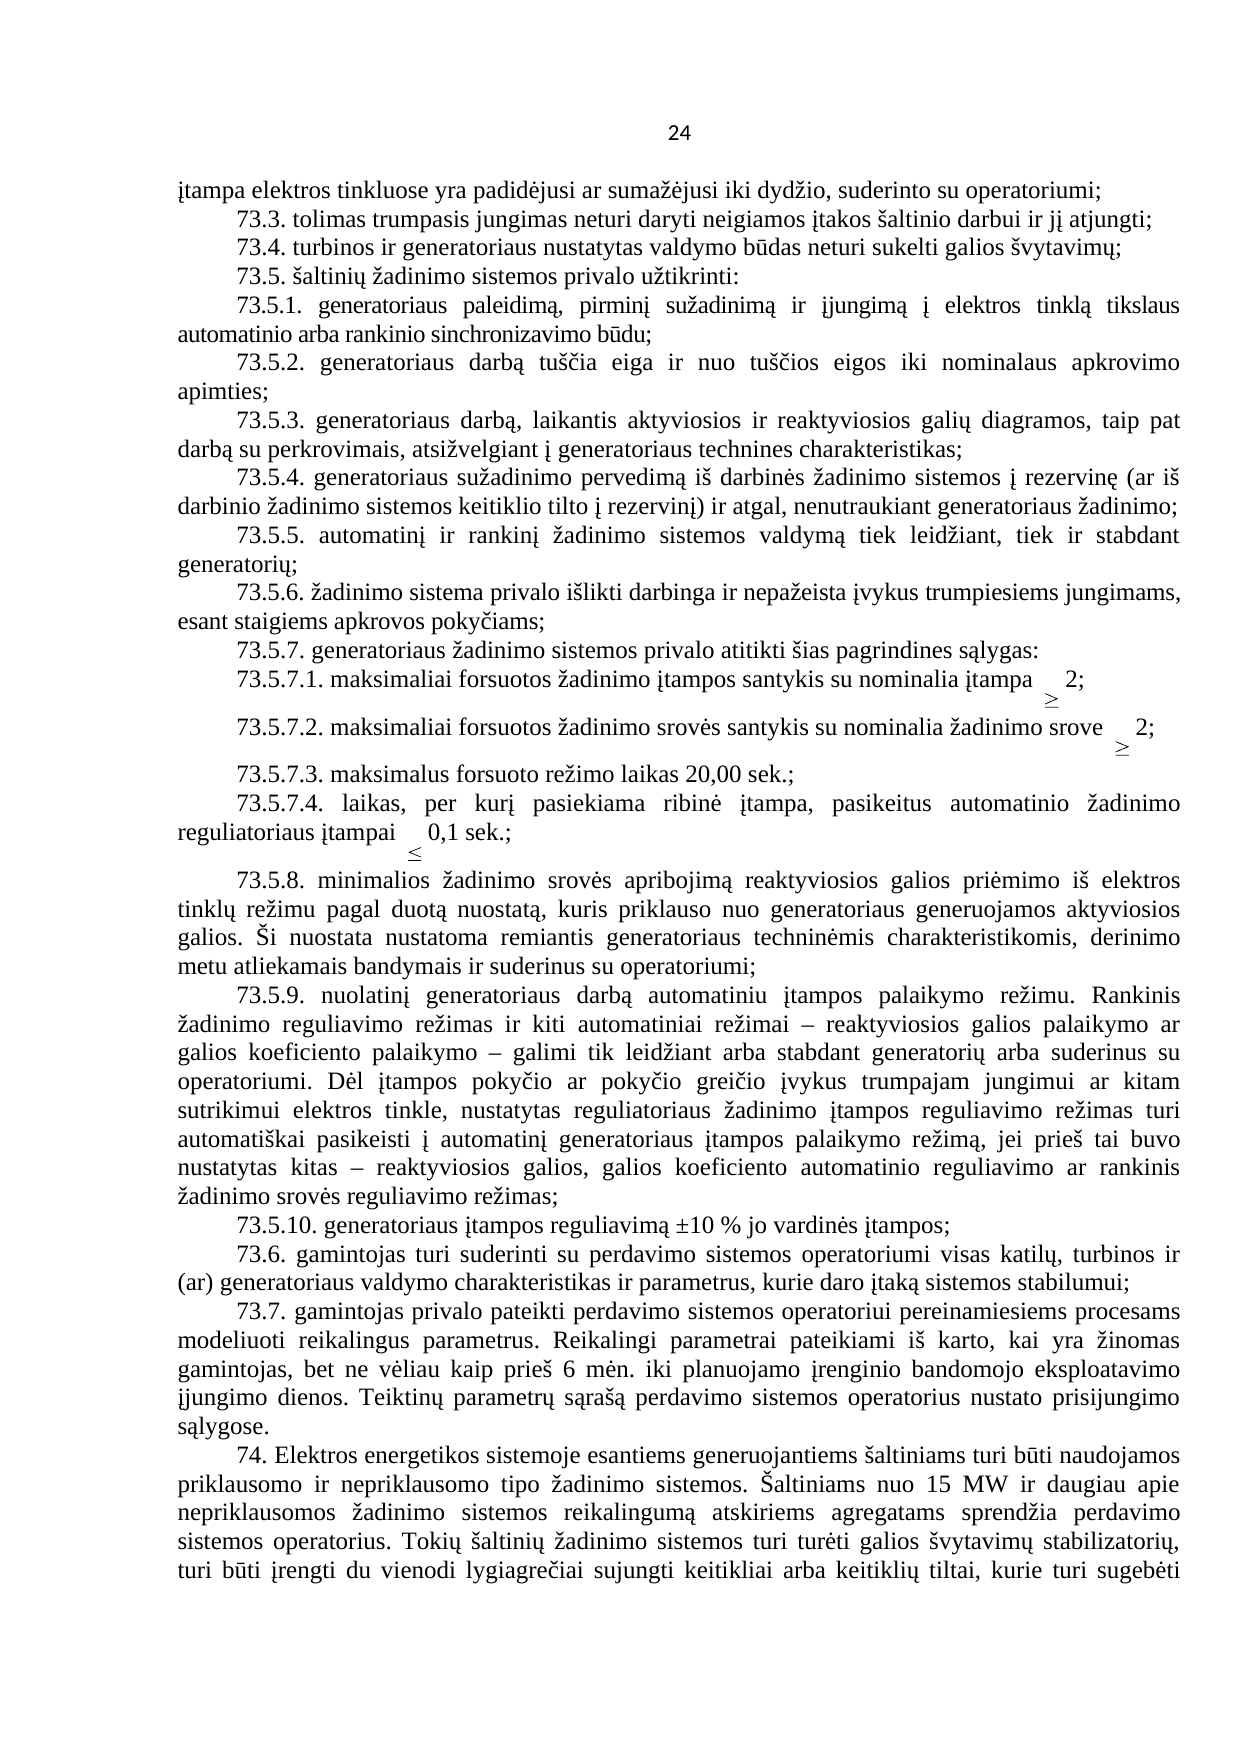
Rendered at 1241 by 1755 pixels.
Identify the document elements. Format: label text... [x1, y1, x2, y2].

text 73.5.7.1. maksimaliai forsuotos žadinimo įtampos santykis su nominalia įtampa >= 2; [177, 664, 1181, 712]
text 73.5.7.3. maksimalus forsuoto režimo laikas 20,00 sek.; [177, 759, 1181, 788]
text 73.7. gamintojas privalo pateikti perdavimo sistemos operatoriui pereinamiesiems procesams modeliuoti reikalingus parametrus. Reikalingi parametrai pateikiami iš karto, kai yra žinomas gamintojas, bet ne vėliau kaip prieš 6 mėn. iki planuojamo įrenginio bandomojo eksploatavimo įjungimo dienos. Teiktinų parametrų sąrašą perdavimo sistemos operatorius nustato prisijungimo sąlygose. [177, 1296, 1181, 1440]
text 73.5.3. generatoriaus darbą, laikantis aktyviosios ir reaktyviosios galių diagramos, taip pat darbą su perkrovimais, atsižvelgiant į generatoriaus technines charakteristikas; [177, 405, 1181, 462]
text 73.5.2. generatoriaus darbą tuščia eiga ir nuo tuščios eigos iki nominalaus apkrovimo apimties; [177, 347, 1181, 405]
text 73.5.1. generatoriaus paleidimą, pirminį sužadinimą ir įjungimą į elektros tinklą tikslaus automatinio arba rankinio sinchronizavimo būdu; [177, 290, 1181, 347]
text 73.5. šaltinių žadinimo sistemos privalo užtikrinti: [177, 261, 1181, 290]
text 74. Elektros energetikos sistemoje esantiems generuojantiems šaltiniams turi būti naudojamos priklausomo ir nepriklausomo tipo žadinimo sistemos. Šaltiniams nuo 15 MW ir daugiau apie nepriklausomos žadinimo sistemos reikalingumą atskiriems agregatams sprendžia perdavimo sistemos operatorius. Tokių šaltinių žadinimo sistemos turi turėti galios švytavimų stabilizatorių, turi būti įrengti du vienodi lygiagrečiai sujungti keitikliai arba keitiklių tiltai, kurie turi sugebėti [177, 1440, 1181, 1584]
text 73.3. tolimas trumpasis jungimas neturi daryti neigiamos įtakos šaltinio darbui ir jį atjungti; [177, 204, 1181, 232]
text 73.5.7. generatoriaus žadinimo sistemos privalo atitikti šias pagrindines sąlygas: [177, 635, 1181, 664]
text 73.5.7.4. laikas, per kurį pasiekiama ribinė įtampa, pasikeitus automatinio žadinimo reguliatoriaus įtampai <= 0,1 sek.; [177, 788, 1181, 865]
text 73.5.6. žadinimo sistema privalo išlikti darbinga ir nepažeista įvykus trumpiesiems jungimams, esant staigiems apkrovos pokyčiams; [177, 577, 1181, 635]
text 73.5.10. generatoriaus įtampos reguliavimą ±10 % jo vardinės įtampos; [177, 1210, 1181, 1239]
text 73.5.7.2. maksimaliai forsuotos žadinimo srovės santykis su nominalia žadinimo srove >= 2; [177, 712, 1181, 759]
text 73.4. turbinos ir generatoriaus nustatytas valdymo būdas neturi sukelti galios švytavimų; [177, 232, 1181, 261]
text įtampa elektros tinkluose yra padidėjusi ar sumažėjusi iki dydžio, suderinto su operatoriumi; [177, 175, 1181, 204]
text 73.5.4. generatoriaus sužadinimo pervedimą iš darbinės žadinimo sistemos į rezervinę (ar iš darbinio žadinimo sistemos keitiklio tilto į rezervinį) ir atgal, nenutraukiant generatoriaus žadinimo; [177, 462, 1181, 520]
text 73.5.5. automatinį ir rankinį žadinimo sistemos valdymą tiek leidžiant, tiek ir stabdant generatorių; [177, 520, 1181, 577]
text 73.6. gamintojas turi suderinti su perdavimo sistemos operatoriumi visas katilų, turbinos ir (ar) generatoriaus valdymo charakteristikas ir parametrus, kurie daro įtaką sistemos stabilumui; [177, 1239, 1181, 1296]
text 73.5.9. nuolatinį generatoriaus darbą automatiniu įtampos palaikymo režimu. Rankinis žadinimo reguliavimo režimas ir kiti automatiniai režimai – reaktyviosios galios palaikymo ar galios koeficiento palaikymo – galimi tik leidžiant arba stabdant generatorių arba suderinus su operatoriumi. Dėl įtampos pokyčio ar pokyčio greičio įvykus trumpajam jungimui ar kitam sutrikimui elektros tinkle, nustatytas reguliatoriaus žadinimo įtampos reguliavimo režimas turi automatiškai pasikeisti į automatinį generatoriaus įtampos palaikymo režimą, jei prieš tai buvo nustatytas kitas – reaktyviosios galios, galios koeficiento automatinio reguliavimo ar rankinis žadinimo srovės reguliavimo režimas; [177, 980, 1181, 1210]
text 73.5.8. minimalios žadinimo srovės apribojimą reaktyviosios galios priėmimo iš elektros tinklų režimu pagal duotą nuostatą, kuris priklauso nuo generatoriaus generuojamos aktyviosios galios. Ši nuostata nustatoma remiantis generatoriaus techninėmis charakteristikomis, derinimo metu atliekamais bandymais ir suderinus su operatoriumi; [177, 865, 1181, 980]
